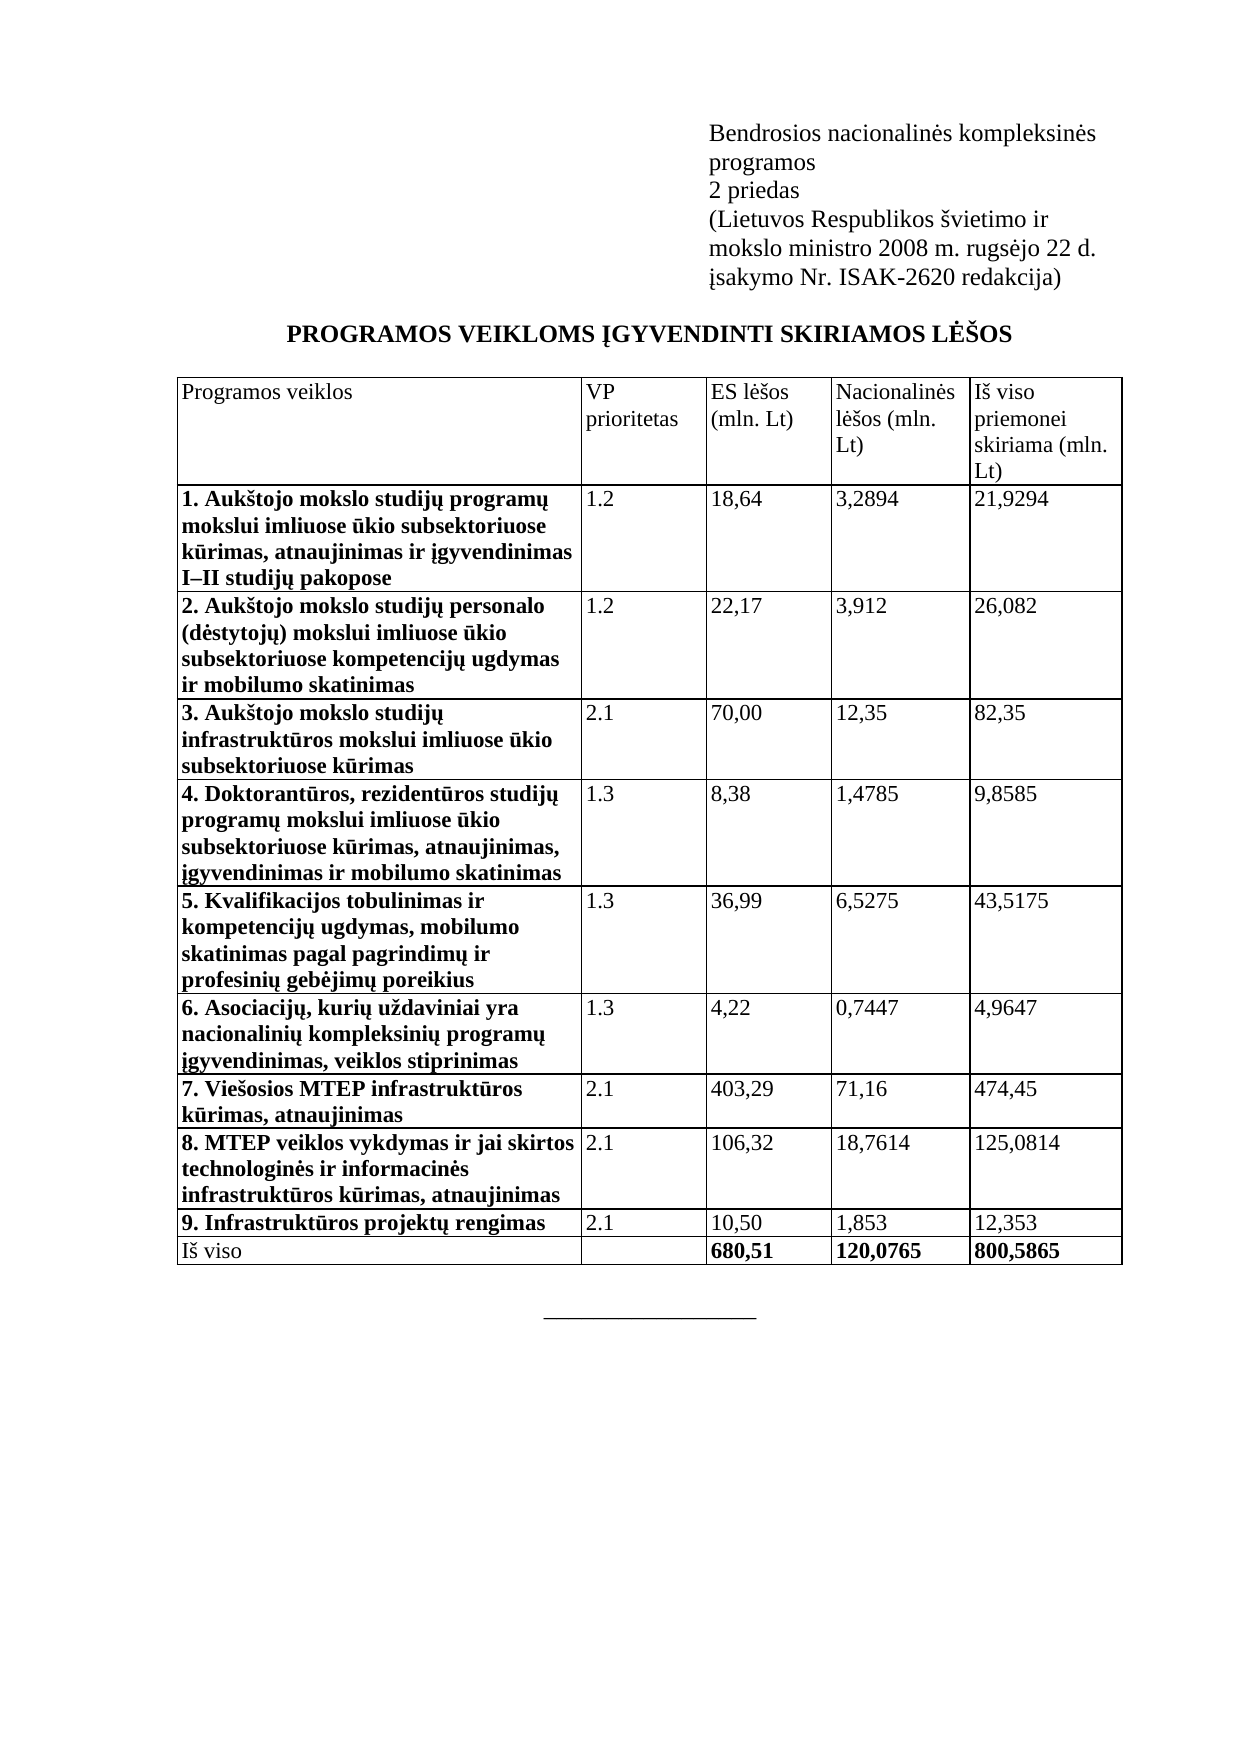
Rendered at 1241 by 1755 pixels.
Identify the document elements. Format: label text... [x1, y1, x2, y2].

table_cell 3,912 [832, 592, 969, 698]
text _________________ [177, 1293, 1122, 1322]
text įsakymo Nr. ISAK-2620 redakcija) [177, 262, 1122, 291]
table_cell 474,45 [971, 1075, 1121, 1127]
table_cell 9. Infrastruktūros projektų rengimas [178, 1210, 581, 1236]
table_cell 1,853 [832, 1210, 969, 1236]
table_cell 2.1 [582, 700, 706, 778]
table_cell 18,64 [707, 486, 831, 591]
table_cell 12,35 [832, 700, 969, 778]
table_cell 125,0814 [971, 1129, 1121, 1208]
table_cell 10,50 [707, 1210, 831, 1236]
table_cell 6,5275 [832, 887, 969, 992]
table_cell 70,00 [707, 700, 831, 778]
table_cell 1.3 [582, 887, 706, 992]
table_cell 21,9294 [971, 486, 1121, 591]
text (Lietuvos Respublikos švietimo ir [177, 204, 1122, 233]
table_cell 8,38 [707, 780, 831, 885]
table_cell 82,35 [971, 700, 1121, 778]
table_cell 2.1 [582, 1075, 706, 1127]
table_cell 1,4785 [832, 780, 969, 885]
table_header ES lėšos (mln. Lt) [707, 378, 831, 484]
table_cell 4. Doktorantūros, rezidentūros studijų programų mokslui imliuose ūkio subsektoriuose kūrimas, atnaujinimas, įgyvendinimas ir mobilumo skatinimas [178, 780, 581, 885]
table_cell 403,29 [707, 1075, 831, 1127]
table_cell 2.1 [582, 1129, 706, 1208]
table_cell 43,5175 [971, 887, 1121, 992]
table_cell 4,22 [707, 994, 831, 1073]
table_cell 1.3 [582, 994, 706, 1073]
table_header VP prioritetas [582, 378, 706, 484]
table_cell 1.3 [582, 780, 706, 885]
table_cell 26,082 [971, 592, 1121, 698]
text mokslo ministro 2008 m. rugsėjo 22 d. [177, 233, 1122, 262]
text PROGRAMOS VEIKLOMS ĮGYVENDINTI SKIRIAMOS LĖŠOS [177, 319, 1122, 348]
text Bendrosios nacionalinės kompleksinės [177, 118, 1122, 147]
table_header Nacionalinės lėšos (mln. Lt) [832, 378, 969, 484]
table_cell 120,0765 [832, 1237, 969, 1264]
table_header Programos veiklos [178, 378, 581, 484]
table_cell 106,32 [707, 1129, 831, 1208]
table_cell 1.2 [582, 592, 706, 698]
table_cell 2. Aukštojo mokslo studijų personalo (dėstytojų) mokslui imliuose ūkio subsektoriuose kompetencijų ugdymas ir mobilumo skatinimas [178, 592, 581, 698]
table_cell 7. Viešosios MTEP infrastruktūros kūrimas, atnaujinimas [178, 1075, 581, 1127]
table_cell [582, 1237, 706, 1264]
table_cell 12,353 [971, 1210, 1121, 1236]
table_cell 71,16 [832, 1075, 969, 1127]
table_cell 18,7614 [832, 1129, 969, 1208]
table_cell 9,8585 [971, 780, 1121, 885]
table_cell 3,2894 [832, 486, 969, 591]
table_cell 1.2 [582, 486, 706, 591]
table_cell 8. MTEP veiklos vykdymas ir jai skirtos technologinės ir informacinės infrastruktūros kūrimas, atnaujinimas [178, 1129, 581, 1208]
table_cell 36,99 [707, 887, 831, 992]
table_cell 800,5865 [971, 1237, 1121, 1264]
table_cell 1. Aukštojo mokslo studijų programų mokslui imliuose ūkio subsektoriuose kūrimas, atnaujinimas ir įgyvendinimas I–II studijų pakopose [178, 486, 581, 591]
table_cell 6. Asociacijų, kurių uždaviniai yra nacionalinių kompleksinių programų įgyvendinimas, veiklos stiprinimas [178, 994, 581, 1073]
table_cell 3. Aukštojo mokslo studijų infrastruktūros mokslui imliuose ūkio subsektoriuose kūrimas [178, 700, 581, 778]
table_cell 5. Kvalifikacijos tobulinimas ir kompetencijų ugdymas, mobilumo skatinimas pagal pagrindimų ir profesinių gebėjimų poreikius [178, 887, 581, 992]
table_cell 4,9647 [971, 994, 1121, 1073]
table_header Iš viso priemonei skiriama (mln. Lt) [971, 378, 1121, 484]
table_cell 2.1 [582, 1210, 706, 1236]
table_cell 0,7447 [832, 994, 969, 1073]
text 2 priedas [177, 176, 1122, 204]
table_cell 680,51 [707, 1237, 831, 1264]
table_cell Iš viso [178, 1237, 581, 1264]
table_cell 22,17 [707, 592, 831, 698]
text programos [177, 147, 1122, 176]
